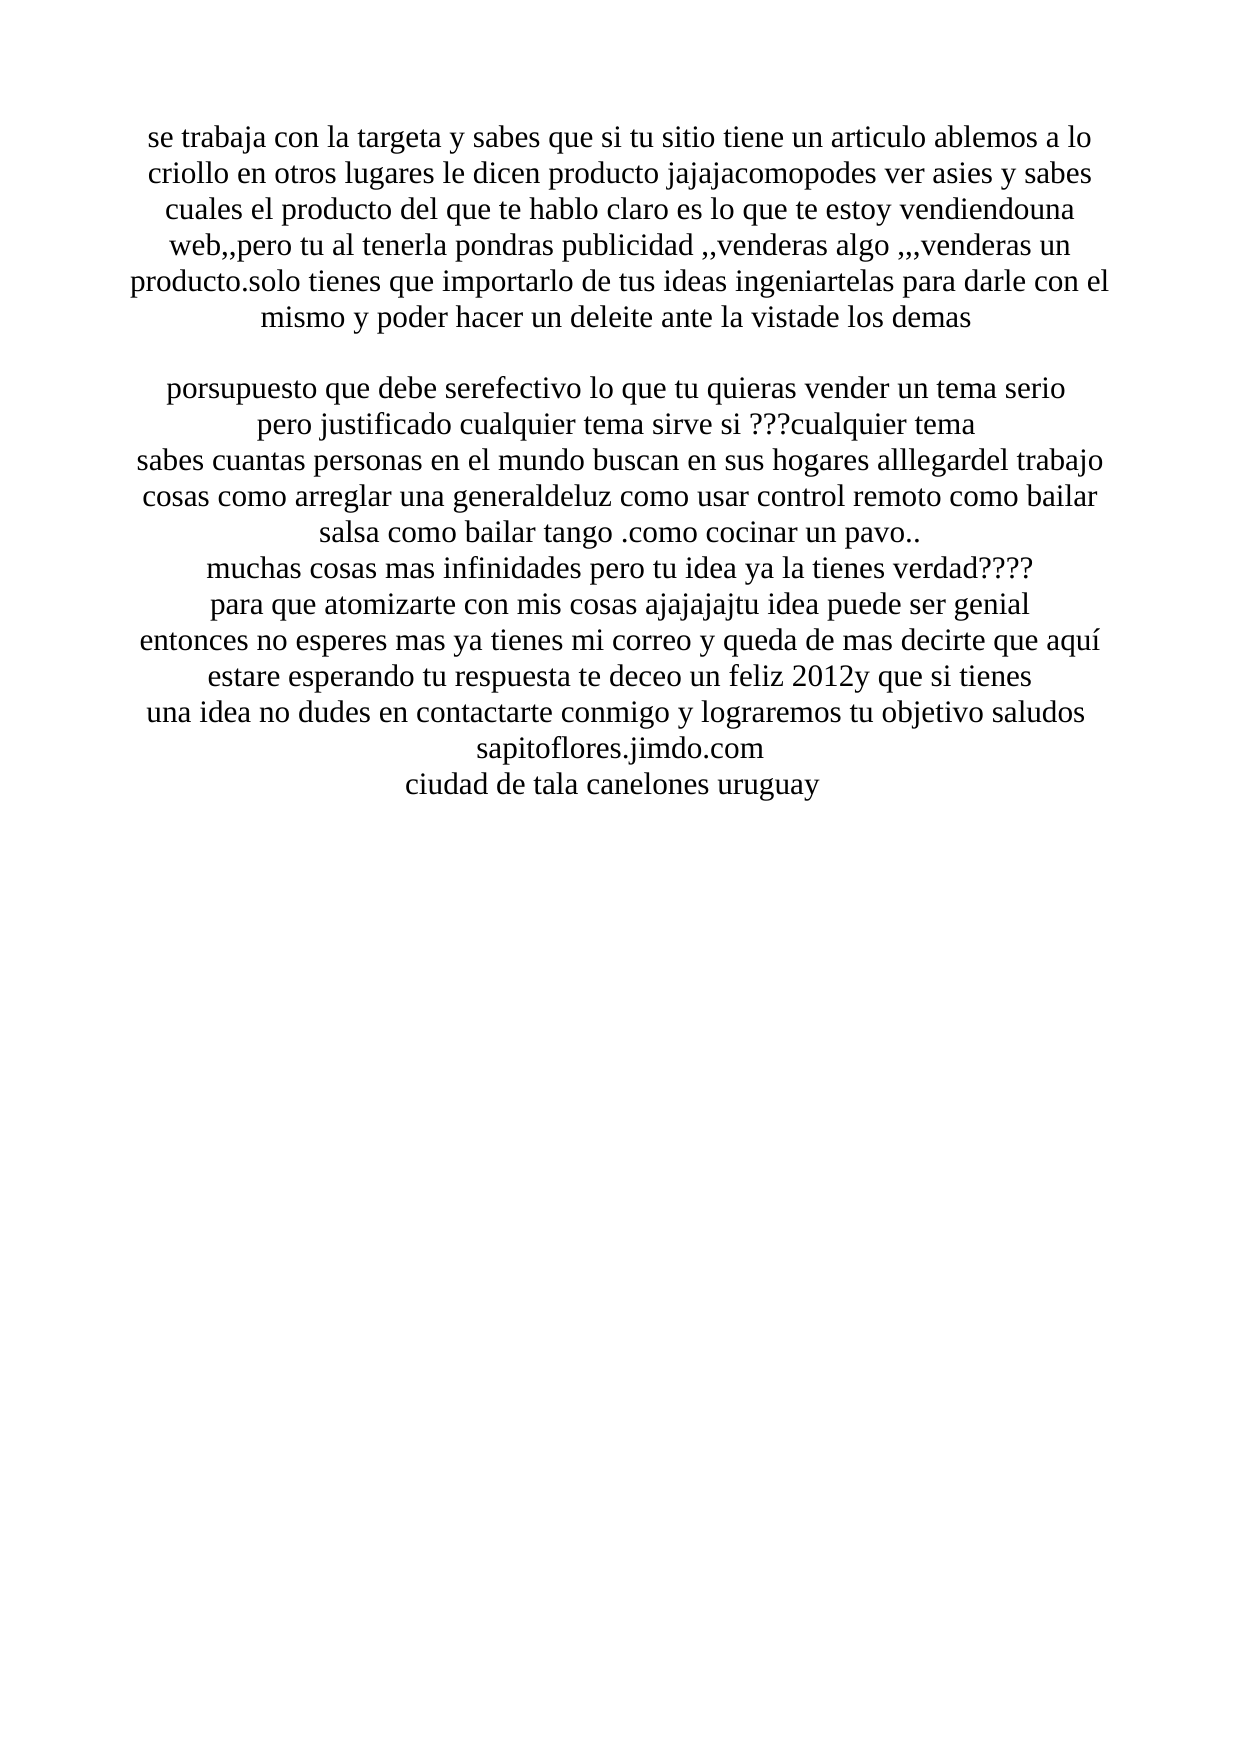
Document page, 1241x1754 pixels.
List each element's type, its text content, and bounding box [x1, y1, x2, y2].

text muchas cosas mas infinidades pero tu idea ya la tienes verdad???? [118, 549, 1122, 585]
text para que atomizarte con mis cosas ajajajajtu idea puede ser genial [118, 585, 1122, 621]
text ciudad de tala canelones uruguay [118, 765, 1122, 801]
text sabes cuantas personas en el mundo buscan en sus hogares alllegardel trabajo [118, 442, 1122, 477]
text se trabaja con la targeta y sabes que si tu sitio tiene un articulo ablemos a lo criollo en otros lugares le dicen producto jajajacomopodes ver asies y sabes cuales el producto del que te hablo claro es lo que te estoy vendiendouna web,,pero tu al tenerla pondras publicidad ,,venderas algo ,,,venderas un producto.solo tienes que importarlo de tus ideas ingeniartelas para darle con el mismo y poder hacer un deleite ante la vistade los demas [118, 118, 1122, 334]
text sapitoflores.jimdo.com [118, 729, 1122, 765]
text entonces no esperes mas ya tienes mi correo y queda de mas decirte que aquí estare esperando tu respuesta te deceo un feliz 2012y que si tienes [118, 621, 1122, 693]
text pero justificado cualquier tema sirve si ???cualquier tema [118, 406, 1122, 442]
text porsupuesto que debe serefectivo lo que tu quieras vender un tema serio [118, 370, 1122, 406]
text una idea no dudes en contactarte conmigo y lograremos tu objetivo saludos [118, 693, 1122, 729]
text cosas como arreglar una generaldeluz como usar control remoto como bailar salsa como bailar tango .como cocinar un pavo.. [118, 477, 1122, 549]
